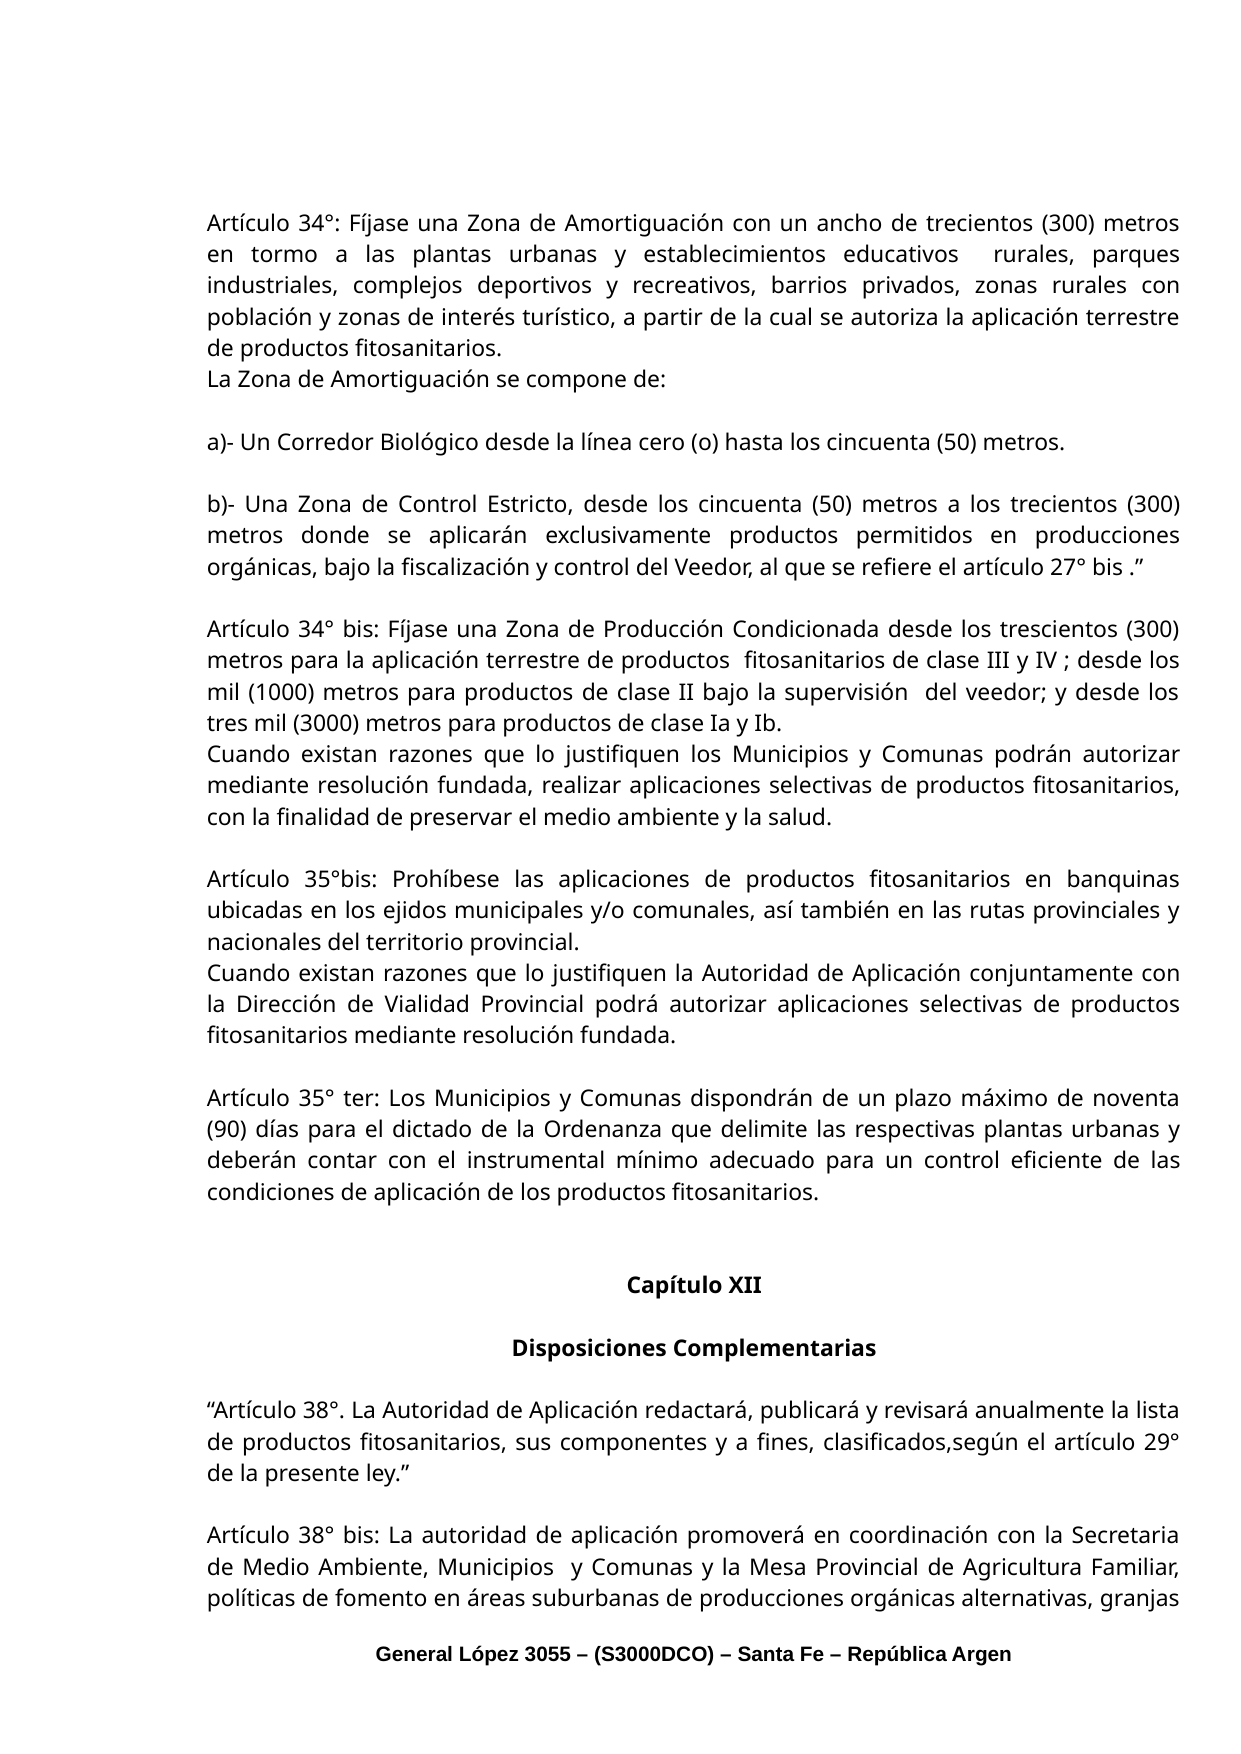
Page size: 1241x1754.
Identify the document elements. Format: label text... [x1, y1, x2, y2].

text Artículo 35° ter: Los Municipios y Comunas dispondrán de un plazo máximo de noventa (90) días para el dictado de la Ordenanza que delimite las respectivas plantas urbanas y deberán contar con el instrumental mínimo adecuado para un control eficiente de las condiciones de aplicación de los productos fitosanitarios. [207, 1082, 1181, 1207]
text Artículo 34° bis: Fíjase una Zona de Producción Condicionada desde los trescientos (300) metros para la aplicación terrestre de productos fitosanitarios de clase III y IV ; desde los mil (1000) metros para productos de clase II bajo la supervisión del veedor; y desde los tres mil (3000) metros para productos de clase Ia y Ib. [207, 613, 1181, 738]
text La Zona de Amortiguación se compone de: [207, 363, 1181, 394]
text Artículo 34°: Fíjase una Zona de Amortiguación con un ancho de trecientos (300) metros en tormo a las plantas urbanas y establecimientos educativos rurales, parques industriales, complejos deportivos y recreativos, barrios privados, zonas rurales con población y zonas de interés turístico, a partir de la cual se autoriza la aplicación terrestre de productos fitosanitarios. [207, 207, 1181, 363]
text b)- Una Zona de Control Estricto, desde los cincuenta (50) metros a los trecientos (300) metros donde se aplicarán exclusivamente productos permitidos en producciones orgánicas, bajo la fiscalización y control del Veedor, al que se refiere el artículo 27° bis .” [207, 488, 1181, 582]
text Cuando existan razones que lo justifiquen la Autoridad de Aplicación conjuntamente con la Dirección de Vialidad Provincial podrá autorizar aplicaciones selectivas de productos fitosanitarios mediante resolución fundada. [207, 957, 1181, 1050]
text a)- Un Corredor Biológico desde la línea cero (o) hasta los cincuenta (50) metros. [207, 425, 1181, 457]
text Cuando existan razones que lo justifiquen los Municipios y Comunas podrán autorizar mediante resolución fundada, realizar aplicaciones selectivas de productos fitosanitarios, con la finalidad de preservar el medio ambiente y la salud. [207, 738, 1181, 832]
text “Artículo 38°. La Autoridad de Aplicación redactará, publicará y revisará anualmente la lista de productos fitosanitarios, sus componentes y a fines, clasificados,según el artículo 29° de la presente ley.” [207, 1394, 1181, 1488]
text Disposiciones Complementarias [207, 1332, 1181, 1363]
text Artículo 35°bis: Prohíbese las aplicaciones de productos fitosanitarios en banquinas ubicadas en los ejidos municipales y/o comunales, así también en las rutas provinciales y nacionales del territorio provincial. [207, 863, 1181, 957]
text Artículo 38° bis: La autoridad de aplicación promoverá en coordinación con la Secretaria de Medio Ambiente, Municipios y Comunas y la Mesa Provincial de Agricultura Familiar, políticas de fomento en áreas suburbanas de producciones orgánicas alternativas, granjas [207, 1519, 1181, 1613]
text Capítulo XII [207, 1269, 1181, 1300]
